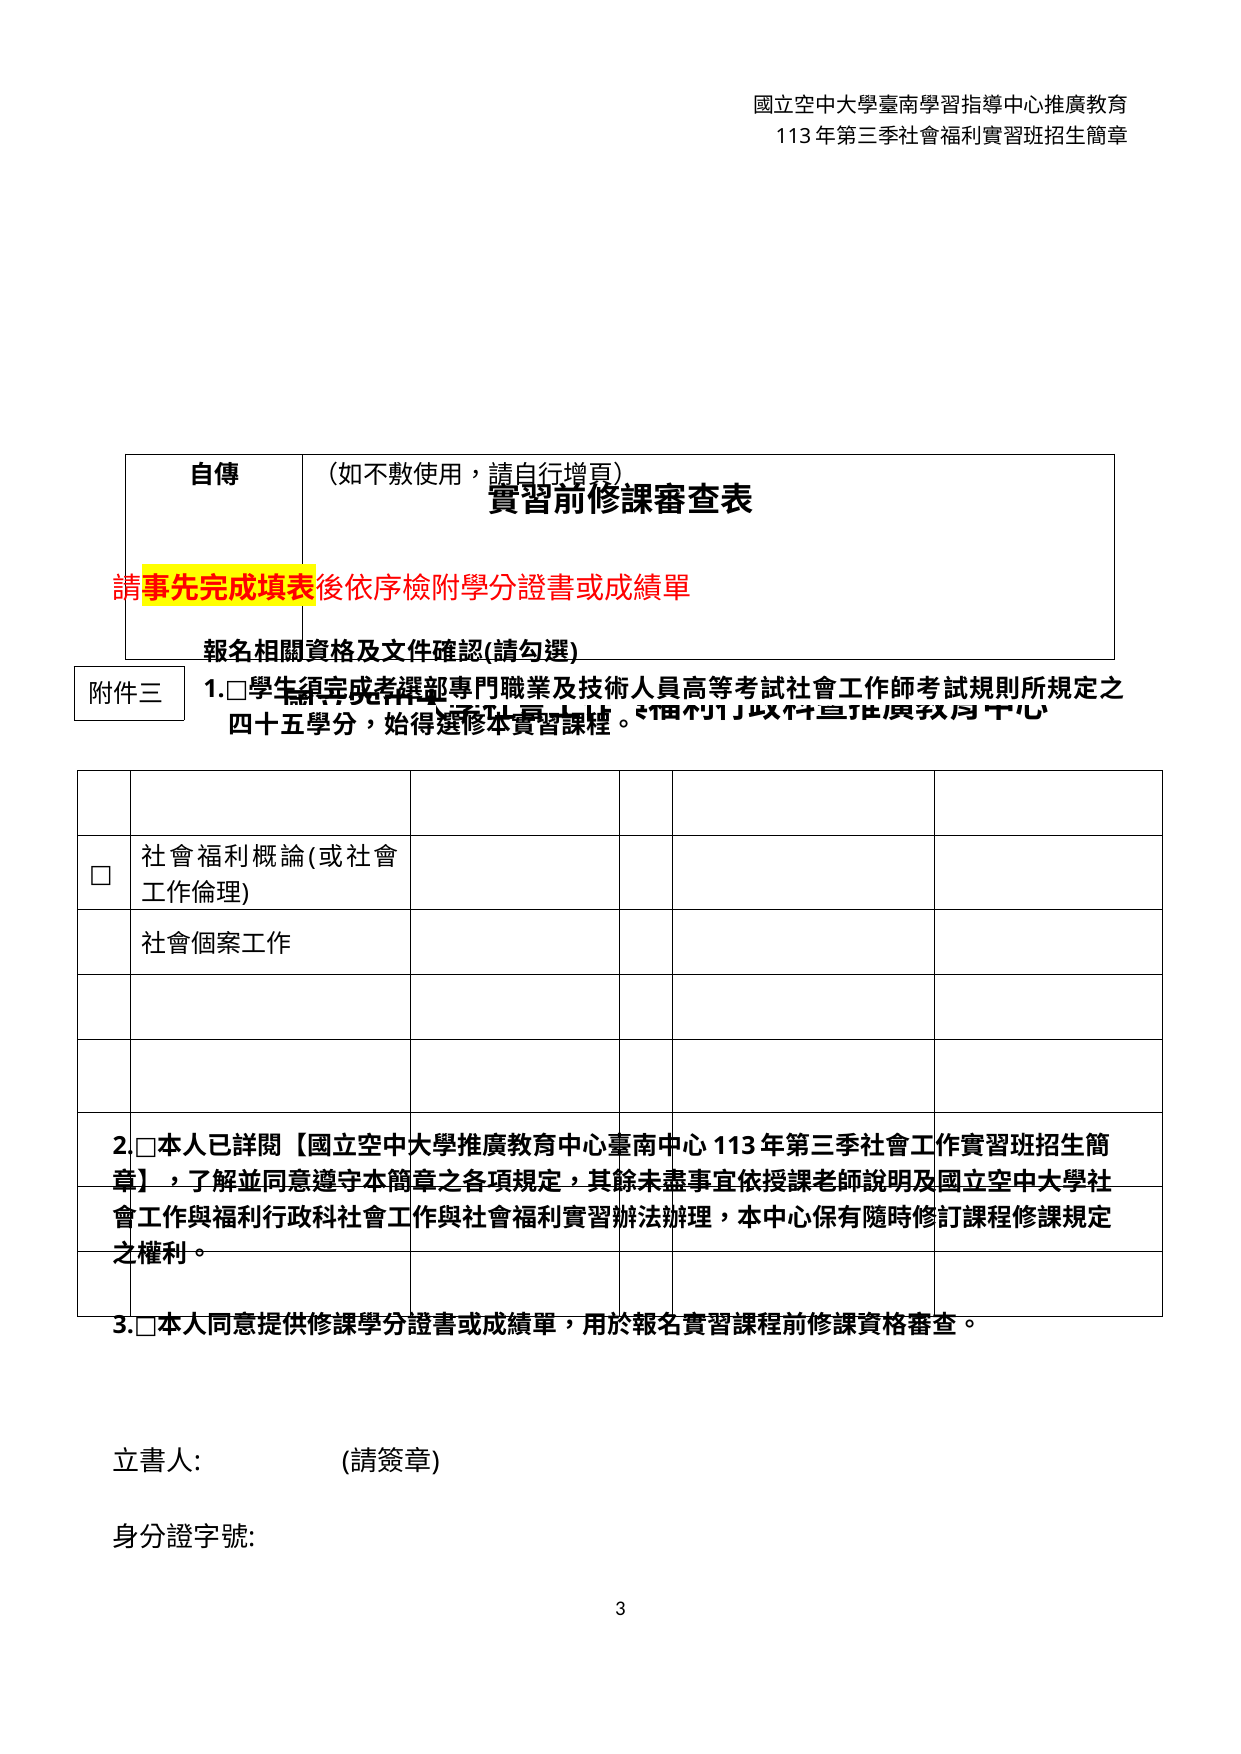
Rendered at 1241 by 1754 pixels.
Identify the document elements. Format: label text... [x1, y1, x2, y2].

table_cell （如不敷使用，請自行增頁） [303, 603, 1114, 629]
text 2.□本人已詳閱【國立空中大學推廣教育中心臺南中心113年第三季社會工作實習班招生簡章】，了解並同意遵守本簡章之各項規定，其餘未盡事宜依授課老師說明及國立空中大學社會工作與福利行政科社會工作與社會福利實習辦法辦理，本中心保有隨時修訂課程修課規定之權利。 [673, 1125, 934, 1186]
table_cell 學期成績 分 [1128, 1187, 1162, 1251]
table_cell 方案設計與評估 [673, 975, 934, 1038]
text [131, 1304, 410, 1316]
table_cell 學期成績 分 [411, 1270, 619, 1304]
table_cell □ [78, 1113, 130, 1186]
table_cell 社區工作(或社區組織與(社區)發展) [131, 1040, 410, 1112]
table_cell [673, 1270, 934, 1304]
table_cell □ [78, 975, 130, 1038]
table_cell □ [78, 910, 130, 973]
table_cell 社會團體工作 [131, 975, 410, 1038]
text 實習前修課審查表 [112, 472, 125, 521]
table_header 學期成績 分 [411, 771, 619, 835]
text 附件三 [88, 673, 169, 710]
text 2.□本人已詳閱【國立空中大學推廣教育中心臺南中心113年第三季社會工作實習班招生簡章】，了解並同意遵守本簡章之各項規定，其餘未盡事宜依授課老師說明及國立空中大學社會工作與福利行政科社會工作與社會福利實習辦法辦理，本中心保有隨時修訂課程修課規定之權利。 [131, 1187, 410, 1251]
text 請事先完成填表後依序檢附學分證書或成績單 [126, 578, 302, 603]
text 實習前修課審查表 [126, 472, 302, 521]
text 2.□本人已詳閱【國立空中大學推廣教育中心臺南中心113年第三季社會工作實習班招生簡章】，了解並同意遵守本簡章之各項規定，其餘未盡事宜依授課老師說明及國立空中大學社會工作與福利行政科社會工作與社會福利實習辦法辦理，本中心保有隨時修訂課程修課規定之權利。 [411, 1252, 619, 1270]
text 2.□本人已詳閱【國立空中大學推廣教育中心臺南中心113年第三季社會工作實習班招生簡章】，了解並同意遵守本簡章之各項規定，其餘未盡事宜依授課老師說明及國立空中大學社會工作與福利行政科社會工作與社會福利實習辦法辦理，本中心保有隨時修訂課程修課規定之權利。 [620, 1187, 672, 1251]
table_cell □ [78, 836, 130, 908]
table_cell □ [620, 1113, 672, 1125]
table_cell 社會個案工作 [131, 910, 410, 973]
text 2.□本人已詳閱【國立空中大學推廣教育中心臺南中心113年第三季社會工作實習班招生簡章】，了解並同意遵守本簡章之各項規定，其餘未盡事宜依授課老師說明及國立空中大學社會工作與福利行政科社會工作與社會福利實習辦法辦理，本中心保有隨時修訂課程修課規定之權利。 [935, 1187, 1128, 1251]
text 2.□本人已詳閱【國立空中大學推廣教育中心臺南中心113年第三季社會工作實習班招生簡章】，了解並同意遵守本簡章之各項規定，其餘未盡事宜依授課老師說明及國立空中大學社會工作與福利行政科社會工作與社會福利實習辦法辦理，本中心保有隨時修訂課程修課規定之權利。 [411, 1125, 619, 1186]
table_cell 學期成績 分 [935, 836, 1162, 908]
table_header 學期成績 分 [935, 771, 1162, 835]
text [935, 1304, 1128, 1316]
text 1.□學生須完成考選部專門職業及技術人員高等考試社會工作師考試規則所規定之四十五學分，始得選修本實習課程。 [112, 669, 1128, 741]
table_cell （如不敷使用，請自行增頁） [303, 455, 1114, 472]
table_cell 自傳 [126, 521, 302, 578]
table_cell 學期成績 分 [411, 975, 619, 1038]
table_header □ [78, 771, 130, 835]
table_cell 社會工作研究法(或社會研究法) [673, 1113, 934, 1125]
text 立書人: (請簽章) [83, 1439, 1178, 1478]
table_cell □ [620, 1040, 672, 1112]
text 實習前修課審查表 [1115, 472, 1128, 521]
subtitle 報名相關資格及文件確認(請勾選) [112, 629, 1128, 669]
table_cell □ [620, 836, 672, 908]
text 實習前修課審查表 [534, 472, 543, 497]
table_cell 社會政策與社會立法 [673, 836, 934, 908]
table_cell （如不敷使用，請自行增頁） [303, 521, 1114, 578]
table_cell 學期成績 分 [411, 1040, 619, 1112]
table_cell □ [620, 975, 672, 1038]
table_header 社會心理學 [673, 771, 934, 835]
table_cell 學期成績 分 [935, 910, 1162, 973]
table_cell □ [78, 1252, 130, 1316]
table_cell 學期成績 分 [935, 1040, 1162, 1112]
table_cell 自傳 [126, 455, 302, 472]
table_cell 社會福利行政 [673, 910, 934, 973]
table_cell □ [78, 1040, 130, 1112]
text 2.□本人已詳閱【國立空中大學推廣教育中心臺南中心113年第三季社會工作實習班招生簡章】，了解並同意遵守本簡章之各項規定，其餘未盡事宜依授課老師說明及國立空中大學社會工作與福利行政科社會工作與社會福利實習辦法辦理，本中心保有隨時修訂課程修課規定之權利。 [620, 1125, 672, 1186]
text 2.□本人已詳閱【國立空中大學推廣教育中心臺南中心113年第三季社會工作實習班招生簡章】，了解並同意遵守本簡章之各項規定，其餘未盡事宜依授課老師說明及國立空中大學社會工作與福利行政科社會工作與社會福利實習辦法辦理，本中心保有隨時修訂課程修課規定之權利。 [935, 1252, 1128, 1270]
table_cell 學期成績 分 [411, 910, 619, 973]
table_header □ [620, 771, 672, 835]
table_cell 自傳 [220, 466, 229, 472]
text 3.□本人同意提供修課學分證書或成績單，用於報名實習課程前修課資格審查。 [112, 1317, 1128, 1341]
table_cell 學期成績 分 [411, 1113, 619, 1125]
table_cell 人類行為與社會環境 [131, 1113, 410, 1125]
text 2.□本人已詳閱【國立空中大學推廣教育中心臺南中心113年第三季社會工作實習班招生簡章】，了解並同意遵守本簡章之各項規定，其餘未盡事宜依授課老師說明及國立空中大學社會工作與福利行政科社會工作與社會福利實習辦法辦理，本中心保有隨時修訂課程修課規定之權利。 [131, 1125, 410, 1186]
text 2.□本人已詳閱【國立空中大學推廣教育中心臺南中心113年第三季社會工作實習班招生簡章】，了解並同意遵守本簡章之各項規定，其餘未盡事宜依授課老師說明及國立空中大學社會工作與福利行政科社會工作與社會福利實習辦法辦理，本中心保有隨時修訂課程修課規定之權利。 [131, 1252, 410, 1270]
table_cell □ [78, 1187, 112, 1251]
text 實習前修課審查表 [303, 472, 1114, 521]
table_cell 社會福利概論(或社會工作倫理) [131, 836, 410, 908]
table_cell 社會工作管理(或非營利組織管理) [673, 1040, 934, 1112]
table_cell 學期成績 分 [935, 975, 1162, 1038]
text 2.□本人已詳閱【國立空中大學推廣教育中心臺南中心113年第三季社會工作實習班招生簡章】，了解並同意遵守本簡章之各項規定，其餘未盡事宜依授課老師說明及國立空中大學社會工作與福利行政科社會工作與社會福利實習辦法辦理，本中心保有隨時修訂課程修課規定之權利。 [673, 1187, 934, 1251]
text 2.□本人已詳閱【國立空中大學推廣教育中心臺南中心113年第三季社會工作實習班招生簡章】，了解並同意遵守本簡章之各項規定，其餘未盡事宜依授課老師說明及國立空中大學社會工作與福利行政科社會工作與社會福利實習辦法辦理，本中心保有隨時修訂課程修課規定之權利。 [673, 1252, 934, 1270]
text 身分證字號: [112, 1515, 1178, 1555]
text 2.□本人已詳閱【國立空中大學推廣教育中心臺南中心113年第三季社會工作實習班招生簡章】，了解並同意遵守本簡章之各項規定，其餘未盡事宜依授課老師說明及國立空中大學社會工作與福利行政科社會工作與社會福利實習辦法辦理，本中心保有隨時修訂課程修課規定之權利。 [935, 1125, 1128, 1186]
table_cell 心理學 [131, 1270, 410, 1304]
table_cell 學期成績 分 [411, 836, 619, 908]
text [673, 1304, 934, 1316]
table_cell 自傳 [126, 603, 302, 629]
table_cell [935, 1252, 1162, 1316]
text [411, 1304, 619, 1316]
table_cell □ [620, 910, 672, 973]
table_header 社會工作概論 [131, 771, 410, 835]
table_cell [620, 1270, 672, 1304]
text 2.□本人已詳閱【國立空中大學推廣教育中心臺南中心113年第三季社會工作實習班招生簡章】，了解並同意遵守本簡章之各項規定，其餘未盡事宜依授課老師說明及國立空中大學社會工作與福利行政科社會工作與社會福利實習辦法辦理，本中心保有隨時修訂課程修課規定之權利。 [411, 1187, 619, 1251]
text 請事先完成填表後依序檢附學分證書或成績單 [303, 578, 1114, 603]
table_cell 學期成績 分 [935, 1113, 1162, 1186]
